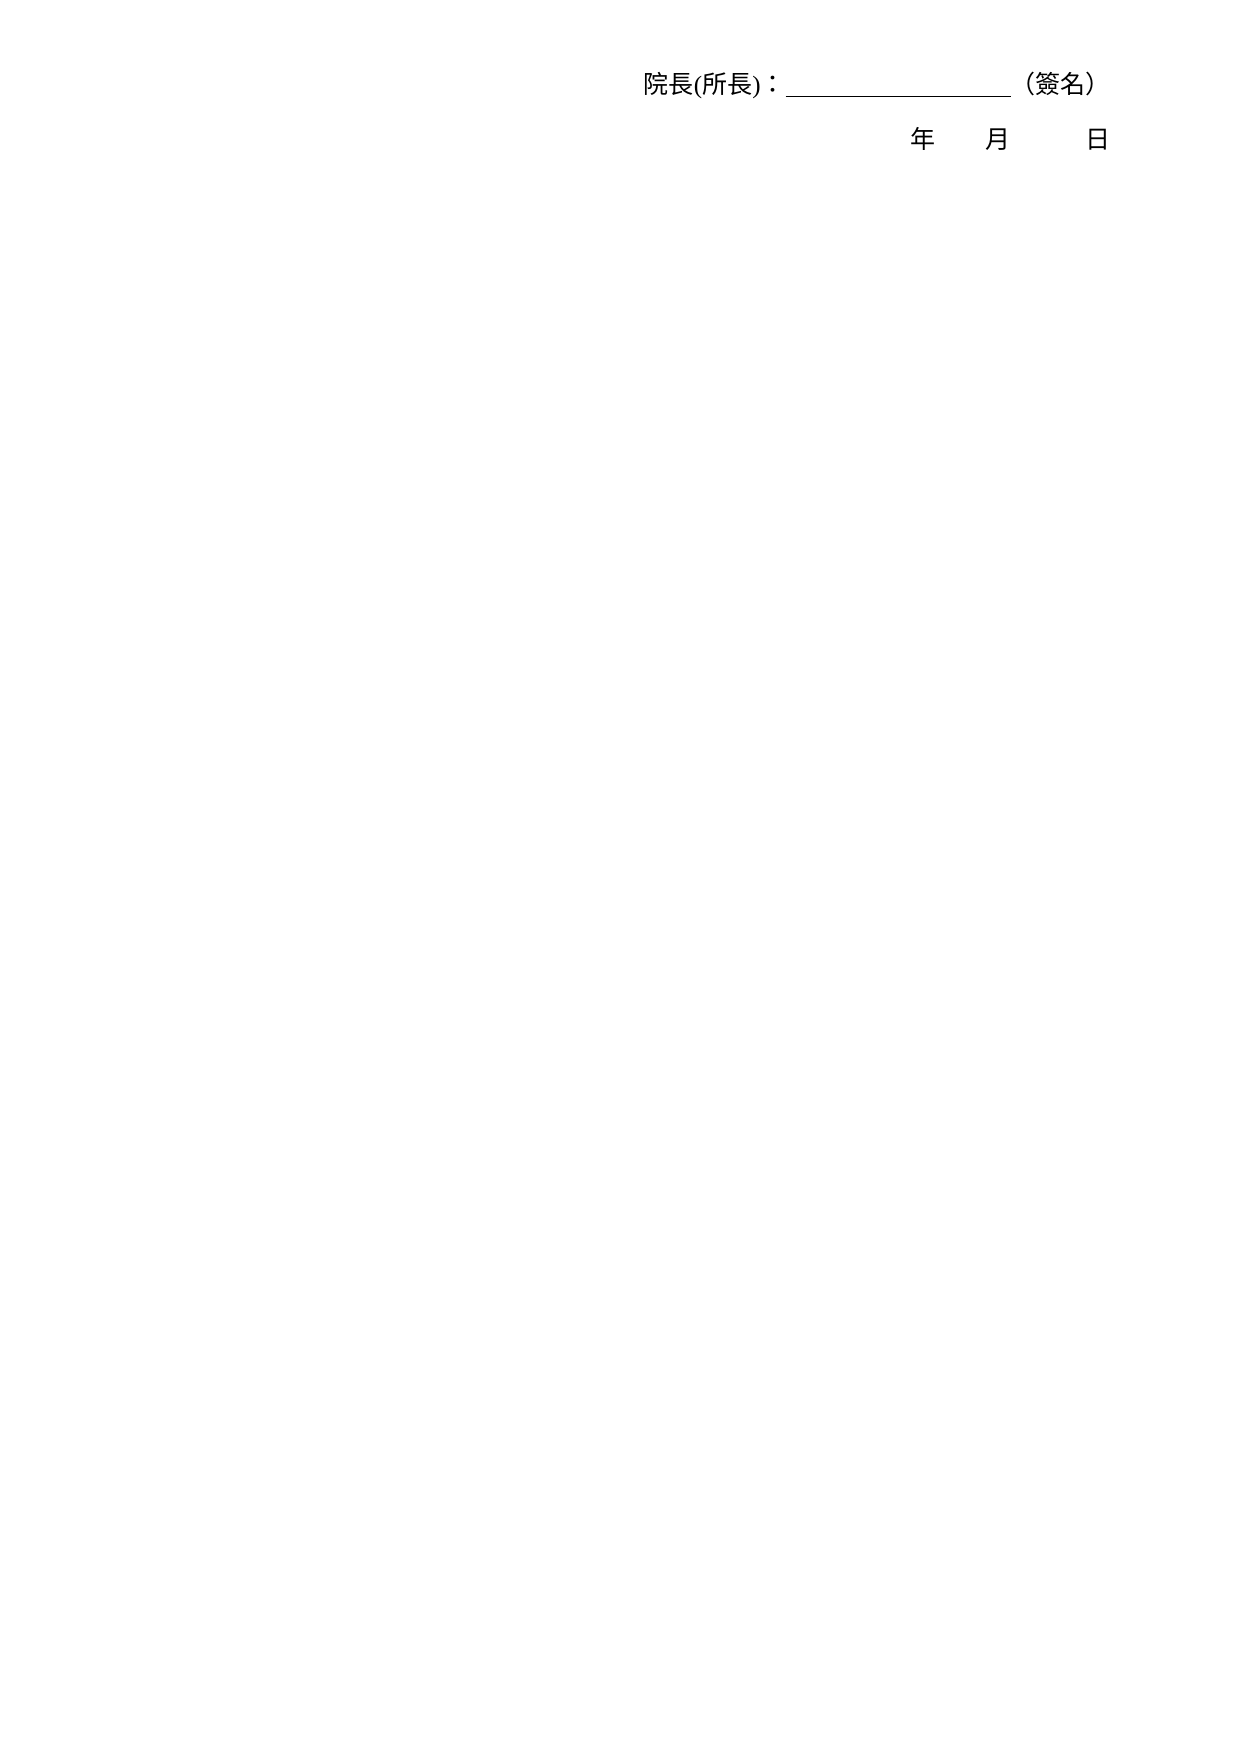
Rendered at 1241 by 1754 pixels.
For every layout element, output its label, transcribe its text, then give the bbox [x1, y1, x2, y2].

text 院長(所長)： （簽名） [130, 64, 1110, 101]
text 年 月 日 [130, 120, 1110, 156]
